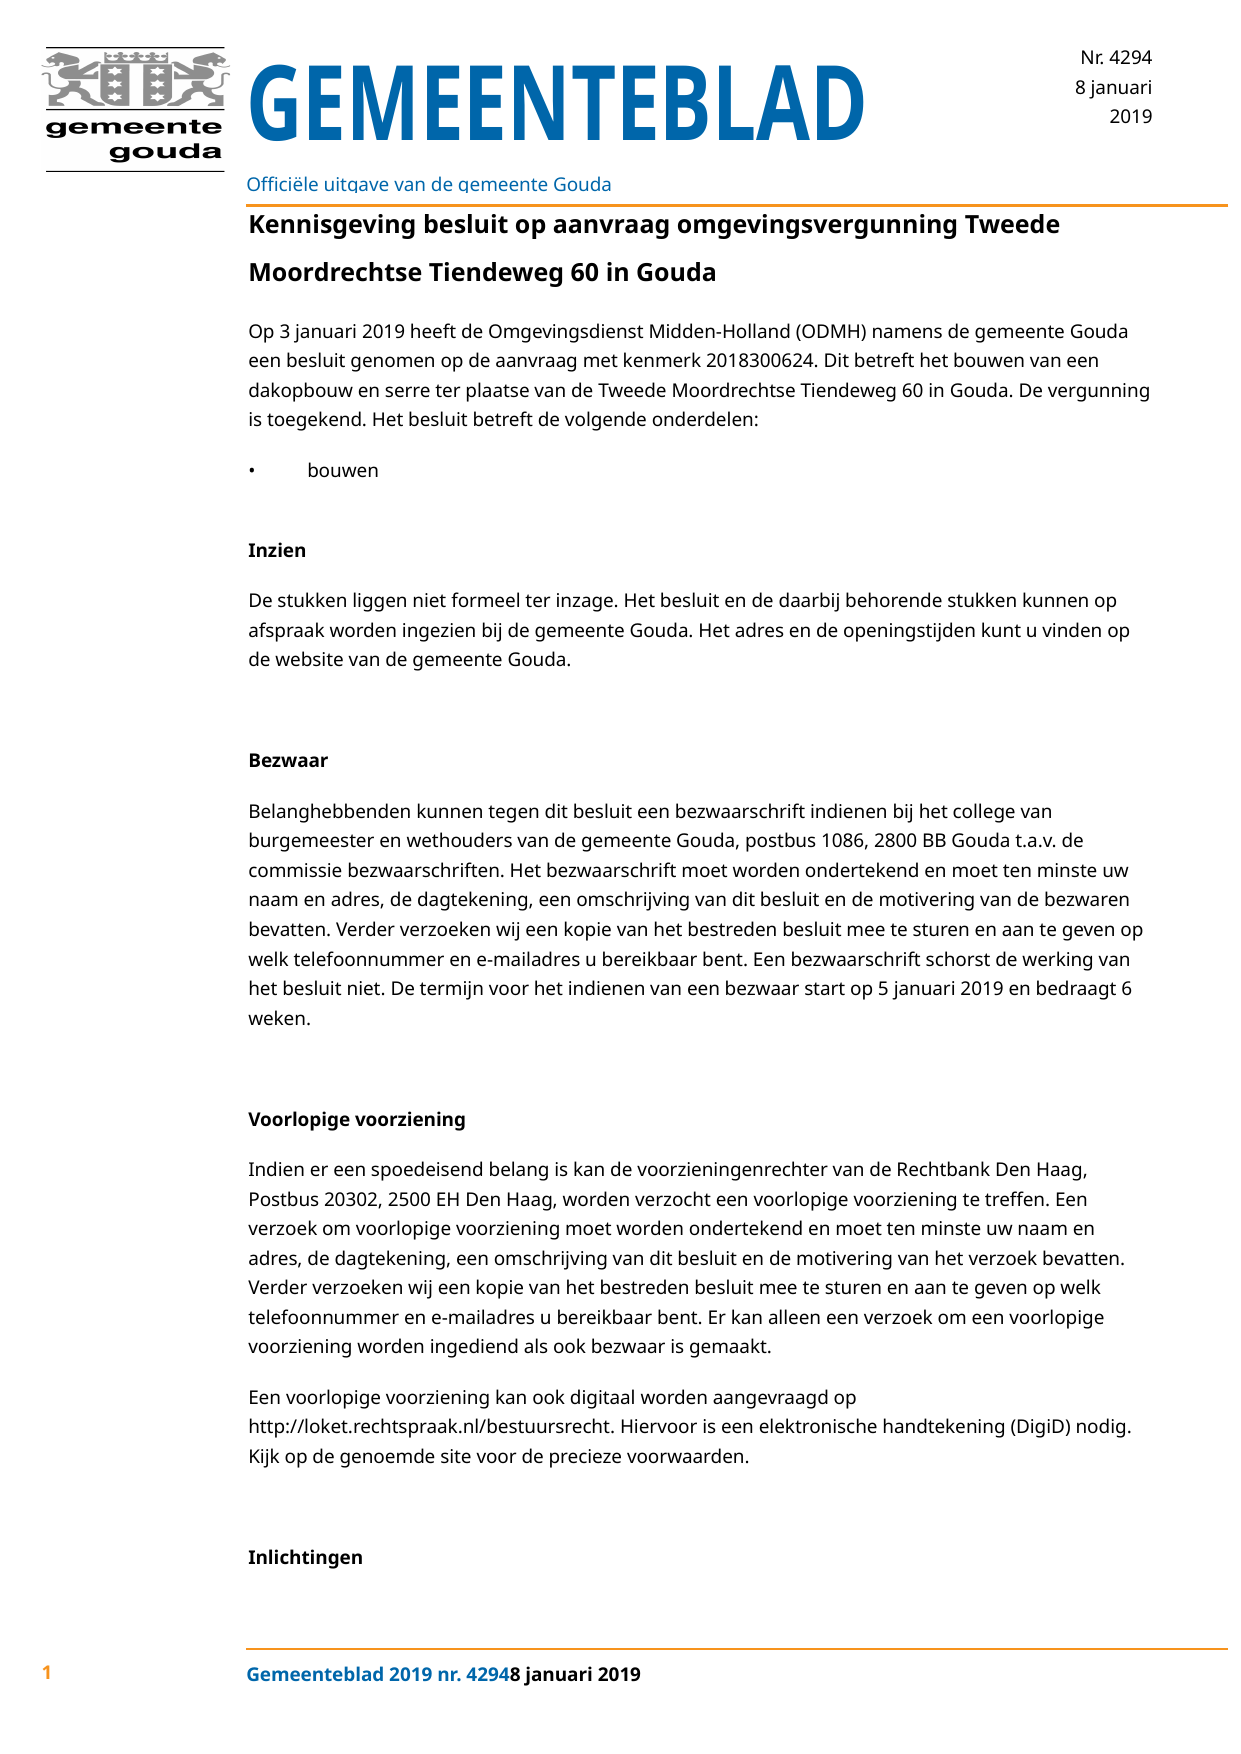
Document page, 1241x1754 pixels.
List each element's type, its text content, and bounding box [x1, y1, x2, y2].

text Inzien [248, 537, 1152, 563]
text De stukken liggen niet formeel ter inzage. Het besluit en de daarbij behorende stukken kunnen op afspraak worden ingezien bij de gemeente Gouda. Het adres en de openingstijden kunt u vinden op de website van de gemeente Gouda. [248, 587, 1152, 672]
text Voorlopige voorziening [248, 1106, 1152, 1132]
text Een voorlopige voorziening kan ook digitaal worden aangevraagd op http://loket.rechtspraak.nl/bestuursrecht. Hiervoor is een elektronische handtekening (DigiD) nodig. Kijk op de genoemde site voor de precieze voorwaarden. [248, 1384, 1152, 1469]
text Op 3 januari 2019 heeft de Omgevingsdienst Midden-Holland (ODMH) namens de gemeente Gouda een besluit genomen op de aanvraag met kenmerk 2018300624. Dit betreft het bouwen van een dakopbouw en serre ter plaatse van de Tweede Moordrechtse Tiendeweg 60 in Gouda. De vergunning is toegekend. Het besluit betreft de volgende onderdelen: [248, 318, 1152, 432]
picture [41, 47, 231, 172]
text Kennisgeving besluit op aanvraag omgevingsvergunning Tweede Moordrechtse Tiendeweg 60 in Gouda [248, 207, 1152, 288]
list bouwen [248, 457, 1152, 483]
text Belanghebbenden kunnen tegen dit besluit een bezwaarschrift indienen bij het college van burgemeester en wethouders van de gemeente Gouda, postbus 1086, 2800 BB Gouda t.a.v. de commissie bezwaarschriften. Het bezwaarschrift moet worden ondertekend en moet ten minste uw naam en adres, de dagtekening, een omschrijving van dit besluit en de motivering van de bezwaren bevatten. Verder verzoeken wij een kopie van het bestreden besluit mee te sturen en aan te geven op welk telefoonnummer en e-mailadres u bereikbaar bent. Een bezwaarschrift schorst de werking van het besluit niet. De termijn voor het indienen van een bezwaar start op 5 januari 2019 en bedraagt 6 weken. [248, 798, 1152, 1031]
text Inlichtingen [248, 1544, 1152, 1570]
text Indien er een spoedeisend belang is kan de voorzieningenrechter van de Rechtbank Den Haag, Postbus 20302, 2500 EH Den Haag, worden verzocht een voorlopige voorziening te treffen. Een verzoek om voorlopige voorziening moet worden ondertekend en moet ten minste uw naam en adres, de dagtekening, een omschrijving van dit besluit en de motivering van het verzoek bevatten. Verder verzoeken wij een kopie van het bestreden besluit mee te sturen en aan te geven op welk telefoonnummer en e-mailadres u bereikbaar bent. Er kan alleen een verzoek om een voorlopige voorziening worden ingediend als ook bezwaar is gemaakt. [248, 1156, 1152, 1359]
text Bezwaar [248, 747, 1152, 773]
